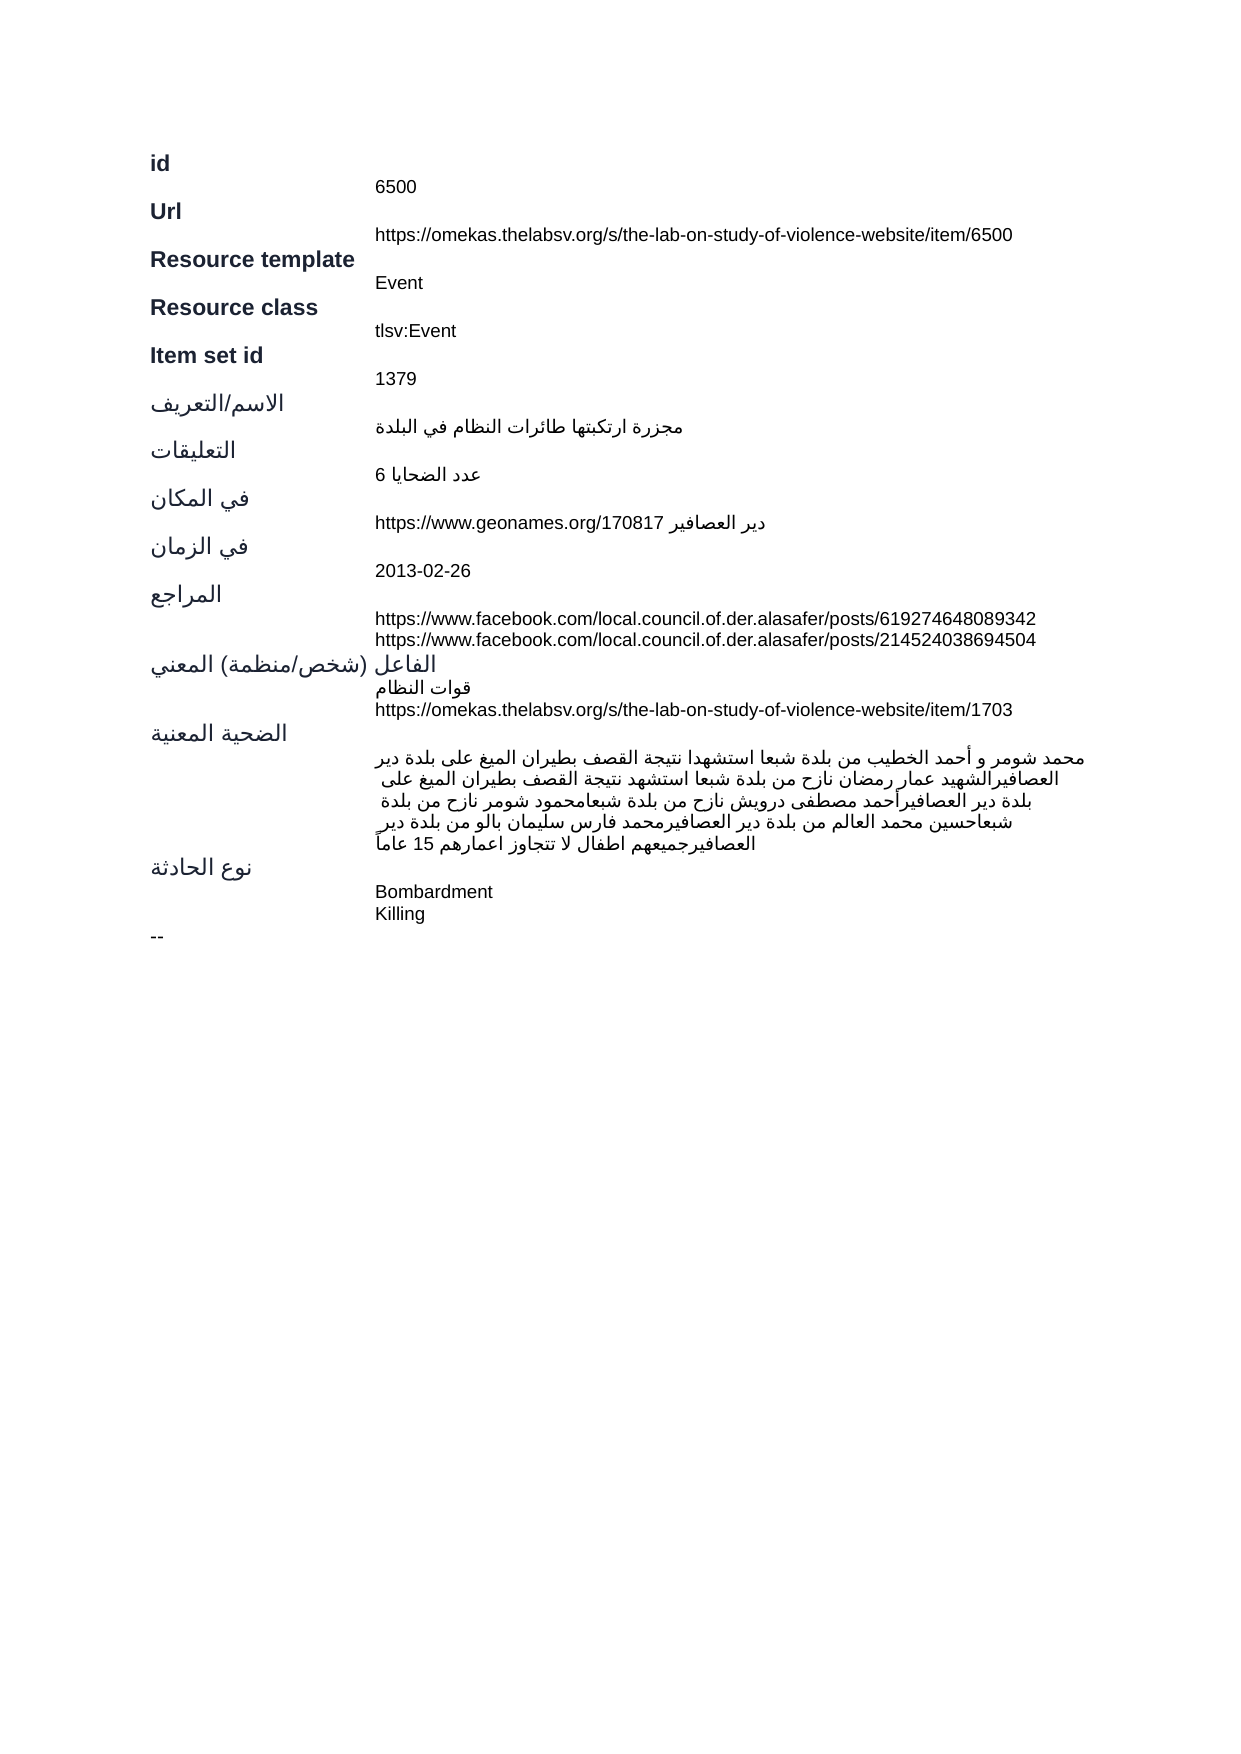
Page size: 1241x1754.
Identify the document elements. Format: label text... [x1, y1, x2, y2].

text -- [150, 924, 1090, 948]
text قوات النظام [375, 677, 1090, 699]
text id [150, 150, 1090, 176]
text Event [375, 272, 1090, 294]
text الضحية المعنية [150, 720, 1090, 747]
text التعليقات [150, 437, 1090, 464]
text https://omekas.thelabsv.org/s/the-lab-on-study-of-violence-website/item/1703 [375, 699, 1090, 720]
text 6500 [375, 176, 1090, 198]
text عدد الضحايا 6 [375, 464, 1090, 485]
text https://www.facebook.com/local.council.of.der.alasafer/posts/619274648089342 [375, 608, 1090, 629]
text Item set id [150, 342, 1090, 368]
text Bombardment [375, 881, 1090, 902]
text في الزمان [150, 533, 1090, 560]
text https://omekas.thelabsv.org/s/the-lab-on-study-of-violence-website/item/6500 [375, 224, 1090, 246]
text الاسم/التعريف [150, 389, 1090, 416]
text 1379 [375, 368, 1090, 389]
text مجزرة ارتكبتها طائرات النظام في البلدة [375, 416, 1090, 437]
text https://www.facebook.com/local.council.of.der.alasafer/posts/214524038694504 [375, 629, 1090, 651]
text الفاعل (شخص/منظمة) المعني [150, 651, 1090, 677]
text محمد شومر و أحمد الخطيب من بلدة شبعا استشهدا نتيجة القصف بطيران الميغ على بلدة دير العصافيرالشهيد عمار رمضان نازح من بلدة شبعا استشهد نتيجة القصف بطيران الميغ على بلدة دير العصافيرأحمد مصطفى درويش نازح من بلدة شبعامحمود شومر نازح من بلدة شبعاحسين محمد العالم من بلدة دير العصافيرمحمد فارس سليمان بالو من بلدة دير العصافيرجميعهم اطفال لا تتجاوز اعمارهم 15 عاماً [375, 747, 1090, 854]
text نوع الحادثة [150, 854, 1090, 881]
text في المكان [150, 485, 1090, 512]
text Url [150, 198, 1090, 224]
text tlsv:Event [375, 320, 1090, 342]
text Resource class [150, 294, 1090, 320]
text https://www.geonames.org/170817 دير العصافير [375, 512, 1090, 533]
text Killing [375, 902, 1090, 924]
text المراجع [150, 581, 1090, 608]
text 2013-02-26 [375, 560, 1090, 581]
text Resource template [150, 246, 1090, 272]
